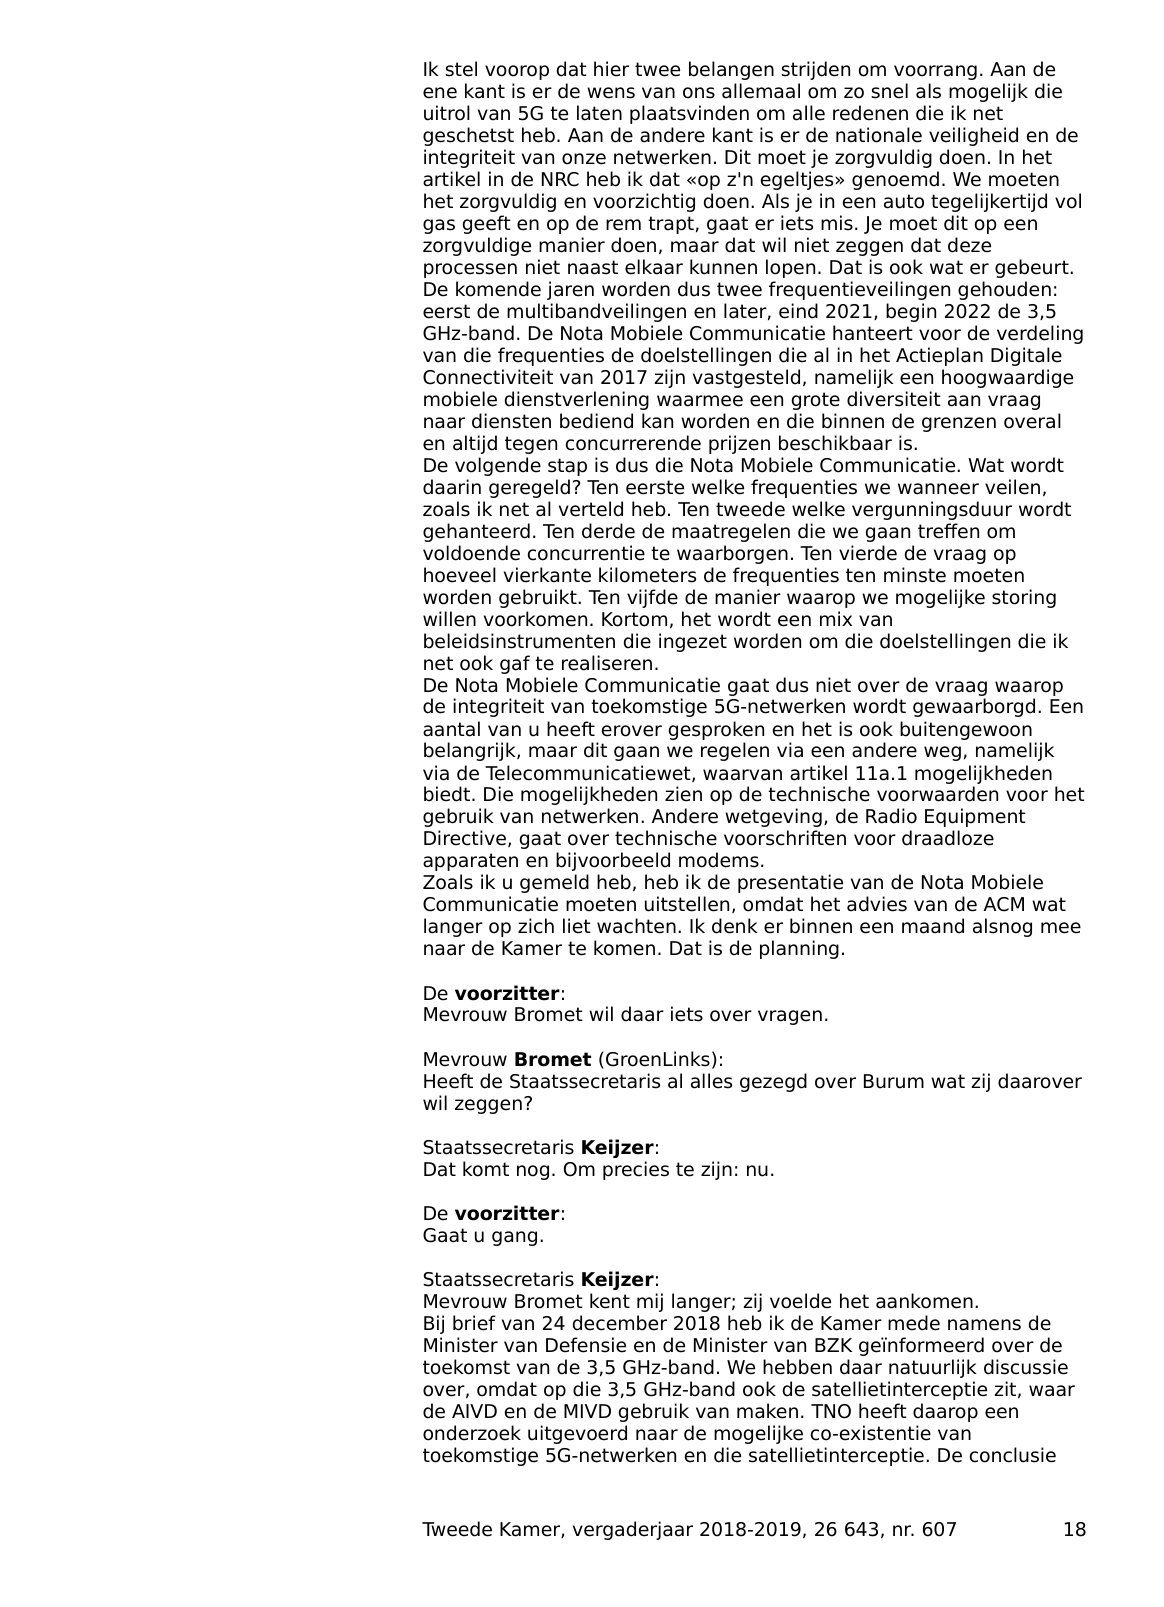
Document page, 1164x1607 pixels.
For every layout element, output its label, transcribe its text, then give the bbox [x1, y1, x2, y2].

text Mevrouw Bromet wil daar iets over vragen. [422, 1004, 1087, 1026]
text De voorzitter: [422, 1203, 1087, 1225]
text De voorzitter: [422, 982, 1087, 1004]
text Staatssecretaris Keijzer: [422, 1137, 1087, 1159]
text Ik stel voorop dat hier twee belangen strijden om voorrang. Aan de ene kant is er de wens van ons allemaal om zo snel als mogelijk die uitrol van 5G te laten plaatsvinden om alle redenen die ik net geschetst heb. Aan de andere kant is er de nationale veiligheid en de integriteit van onze netwerken. Dit moet je zorgvuldig doen. In het artikel in de NRC heb ik dat «op z'n egeltjes» genoemd. We moeten het zorgvuldig en voorzichtig doen. Als je in een auto tegelijkertijd vol gas geeft en op de rem trapt, gaat er iets mis. Je moet dit op een zorgvuldige manier doen, maar dat wil niet zeggen dat deze processen niet naast elkaar kunnen lopen. Dat is ook wat er gebeurt. [422, 59, 1087, 279]
text Mevrouw Bromet (GroenLinks): [422, 1048, 1087, 1071]
text Gaat u gang. [422, 1225, 1087, 1247]
text Dat komt nog. Om precies te zijn: nu. [422, 1159, 1087, 1181]
text Zoals ik u gemeld heb, heb ik de presentatie van de Nota Mobiele Communicatie moeten uitstellen, omdat het advies van de ACM wat langer op zich liet wachten. Ik denk er binnen een maand alsnog mee naar de Kamer te komen. Dat is de planning. [422, 872, 1087, 960]
text Mevrouw Bromet kent mij langer; zij voelde het aankomen. [422, 1291, 1087, 1313]
text De volgende stap is dus die Nota Mobiele Communicatie. Wat wordt daarin geregeld? Ten eerste welke frequenties we wanneer veilen, zoals ik net al verteld heb. Ten tweede welke vergunningsduur wordt gehanteerd. Ten derde de maatregelen die we gaan treffen om voldoende concurrentie te waarborgen. Ten vierde de vraag op hoeveel vierkante kilometers de frequenties ten minste moeten worden gebruikt. Ten vijfde de manier waarop we mogelijke storing willen voorkomen. Kortom, het wordt een mix van beleidsinstrumenten die ingezet worden om die doelstellingen die ik net ook gaf te realiseren. [422, 455, 1087, 674]
text Bij brief van 24 december 2018 heb ik de Kamer mede namens de Minister van Defensie en de Minister van BZK geïnformeerd over de toekomst van de 3,5 GHz-band. We hebben daar natuurlijk discussie over, omdat op die 3,5 GHz-band ook de satellietinterceptie zit, waar de AIVD en de MIVD gebruik van maken. TNO heeft daarop een onderzoek uitgevoerd naar de mogelijke co-existentie van toekomstige 5G-netwerken en die satellietinterceptie. De conclusie [422, 1313, 1087, 1467]
text Staatssecretaris Keijzer: [422, 1269, 1087, 1291]
text De Nota Mobiele Communicatie gaat dus niet over de vraag waarop de integriteit van toekomstige 5G-netwerken wordt gewaarborgd. Een aantal van u heeft erover gesproken en het is ook buitengewoon belangrijk, maar dit gaan we regelen via een andere weg, namelijk via de Telecommunicatiewet, waarvan artikel 11a.1 mogelijkheden biedt. Die mogelijkheden zien op de technische voorwaarden voor het gebruik van netwerken. Andere wetgeving, de Radio Equipment Directive, gaat over technische voorschriften voor draadloze apparaten en bijvoorbeeld modems. [422, 674, 1087, 872]
text De komende jaren worden dus twee frequentieveilingen gehouden: eerst de multibandveilingen en later, eind 2021, begin 2022 de 3,5 GHz-band. De Nota Mobiele Communicatie hanteert voor de verdeling van die frequenties de doelstellingen die al in het Actieplan Digitale Connectiviteit van 2017 zijn vastgesteld, namelijk een hoogwaardige mobiele dienstverlening waarmee een grote diversiteit aan vraag naar diensten bediend kan worden en die binnen de grenzen overal en altijd tegen concurrerende prijzen beschikbaar is. [422, 279, 1087, 455]
text Heeft de Staatssecretaris al alles gezegd over Burum wat zij daarover wil zeggen? [422, 1071, 1087, 1114]
